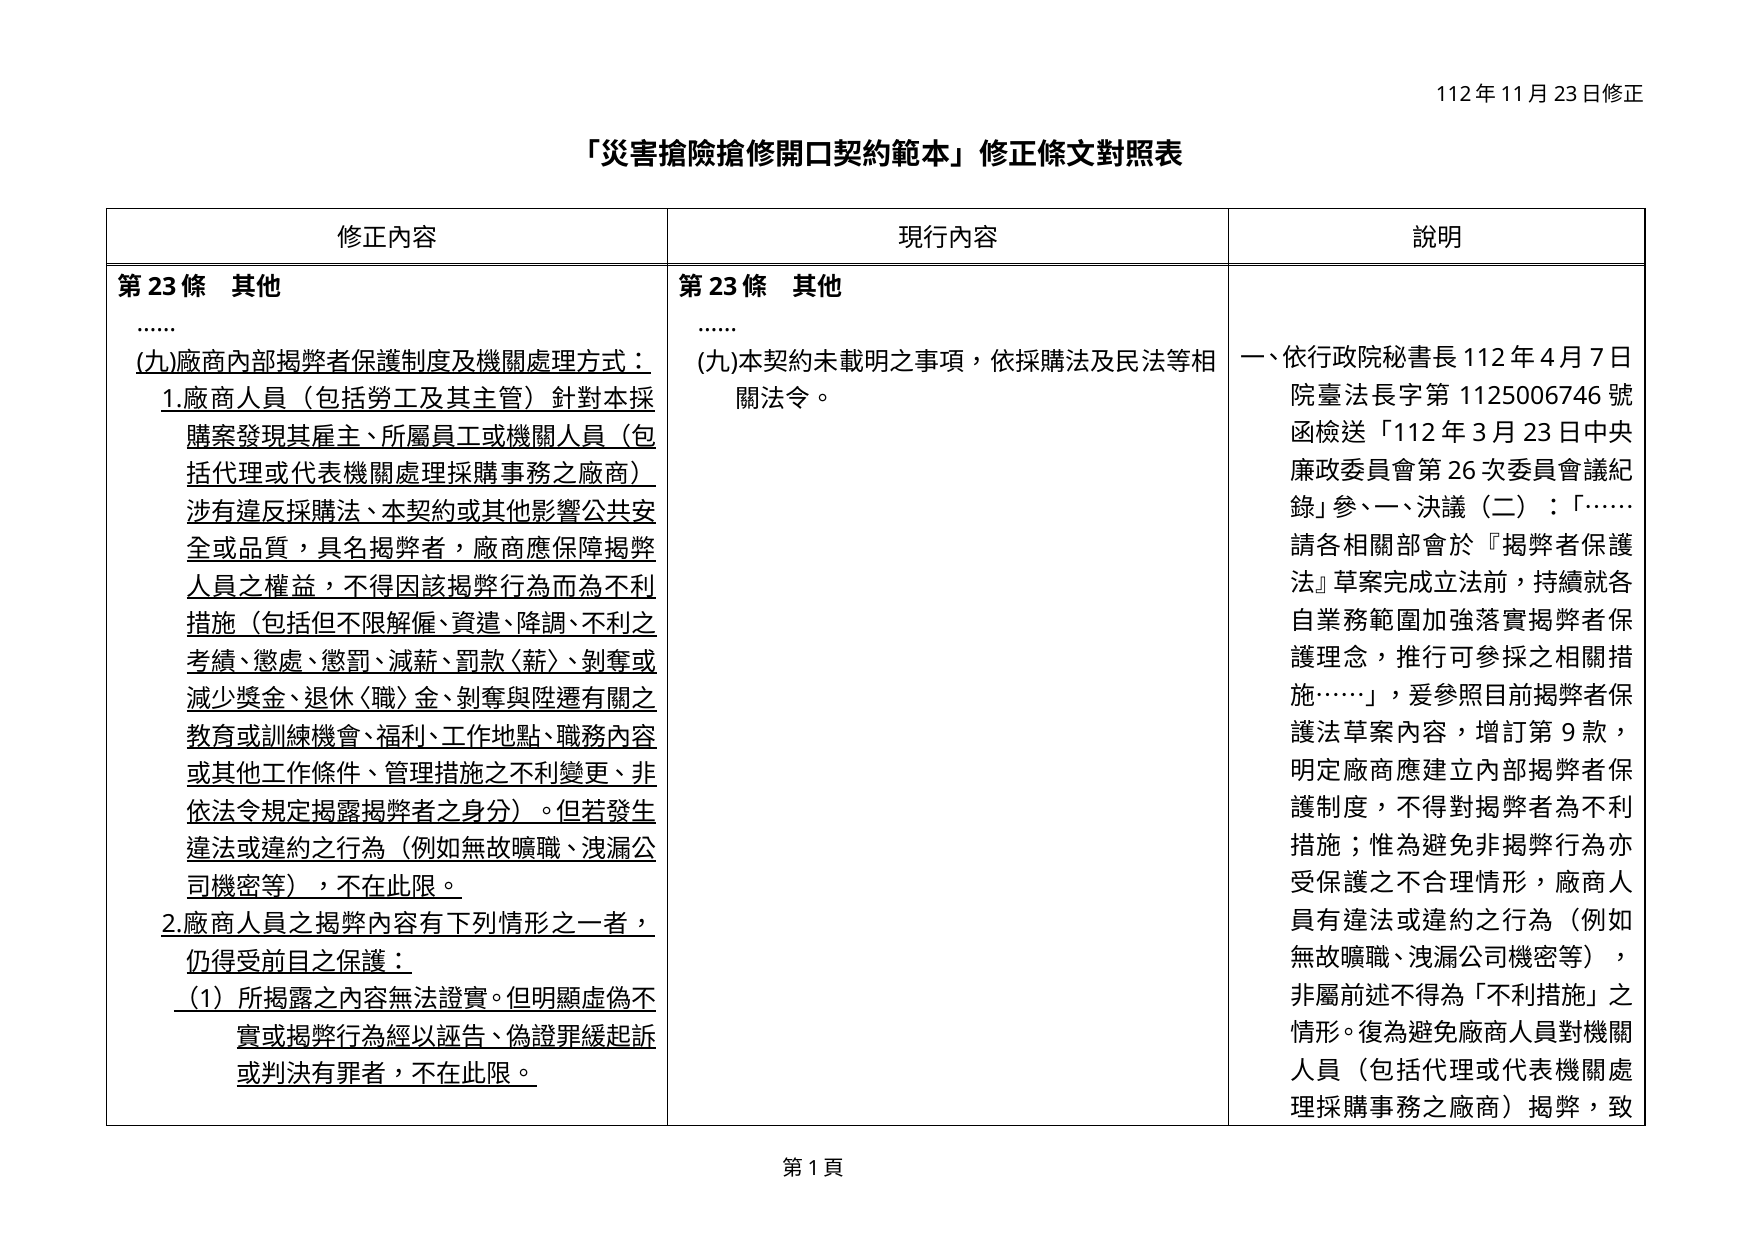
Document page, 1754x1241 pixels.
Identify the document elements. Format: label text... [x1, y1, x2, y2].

table_header 現行內容 [668, 209, 1228, 262]
table_header 修正內容 [107, 209, 667, 262]
table_cell 一、依行政院秘書長112年4月7日院臺法長字第1125006746號函檢送「112年3月23日中央廉政委員會第26次委員會議紀錄」參、一、決議（二）：「……請各相關部會於『揭弊者保護法』草案完成立法前，持續就各自業務範圍加強落實揭弊者保護理念，推行可參採之相關措施……」，爰參照目前揭弊者保護法草案內容，增訂第9款，明定廠商應建立內部揭弊者保護制度，不得對揭弊者為不利措施；惟為避免非揭弊行為亦受保護之不合理情形，廠商人員有違法或違約之行為（例如無故曠職、洩漏公司機密等），非屬前述不得為「不利措施」之情形。復為避免廠商人員對機關人員（包括代理或代表機關處理採購事務之廠商）揭弊，致 [1229, 266, 1644, 1125]
table_cell 第23條 其他 …… (九)廠商內部揭弊者保護制度及機關處理方式： 1.廠商人員（包括勞工及其主管）針對本採購案發現其雇主、所屬員工或機關人員（包括代理或代表機關處理採購事務之廠商）涉有違反採購法、本契約或其他影響公共安全或品質，具名揭弊者，廠商應保障揭弊人員之權益，不得因該揭弊行為而為不利措施（包括但不限解僱、資遣、降調、不利之考績、懲處、懲罰、減薪、罰款〈薪〉、剝奪或減少獎金、退休〈職〉金、剝奪與陞遷有關之教育或訓練機會、福利、工作地點、職務內容或其他工作條件、管理措施之不利變更、非依法令規定揭露揭弊者之身分）。但若發生違法或違約之行為（例如無故曠職、洩漏公司機密等），不在此限。 2.廠商人員之揭弊內容有下列情形之一者，仍得受前目之保護： （1）所揭露之內容無法證實。但明顯虛偽不實或揭弊行為經以誣告、偽證罪緩起訴或判決有罪者，不在此限。 [107, 266, 667, 1125]
table_cell 第23條 其他 …… (九)本契約未載明之事項，依採購法及民法等相關法令。 [668, 266, 1228, 1125]
text 「災害搶險搶修開口契約範本」修正條文對照表 [106, 114, 1648, 189]
table_header 說明 [1229, 209, 1644, 262]
